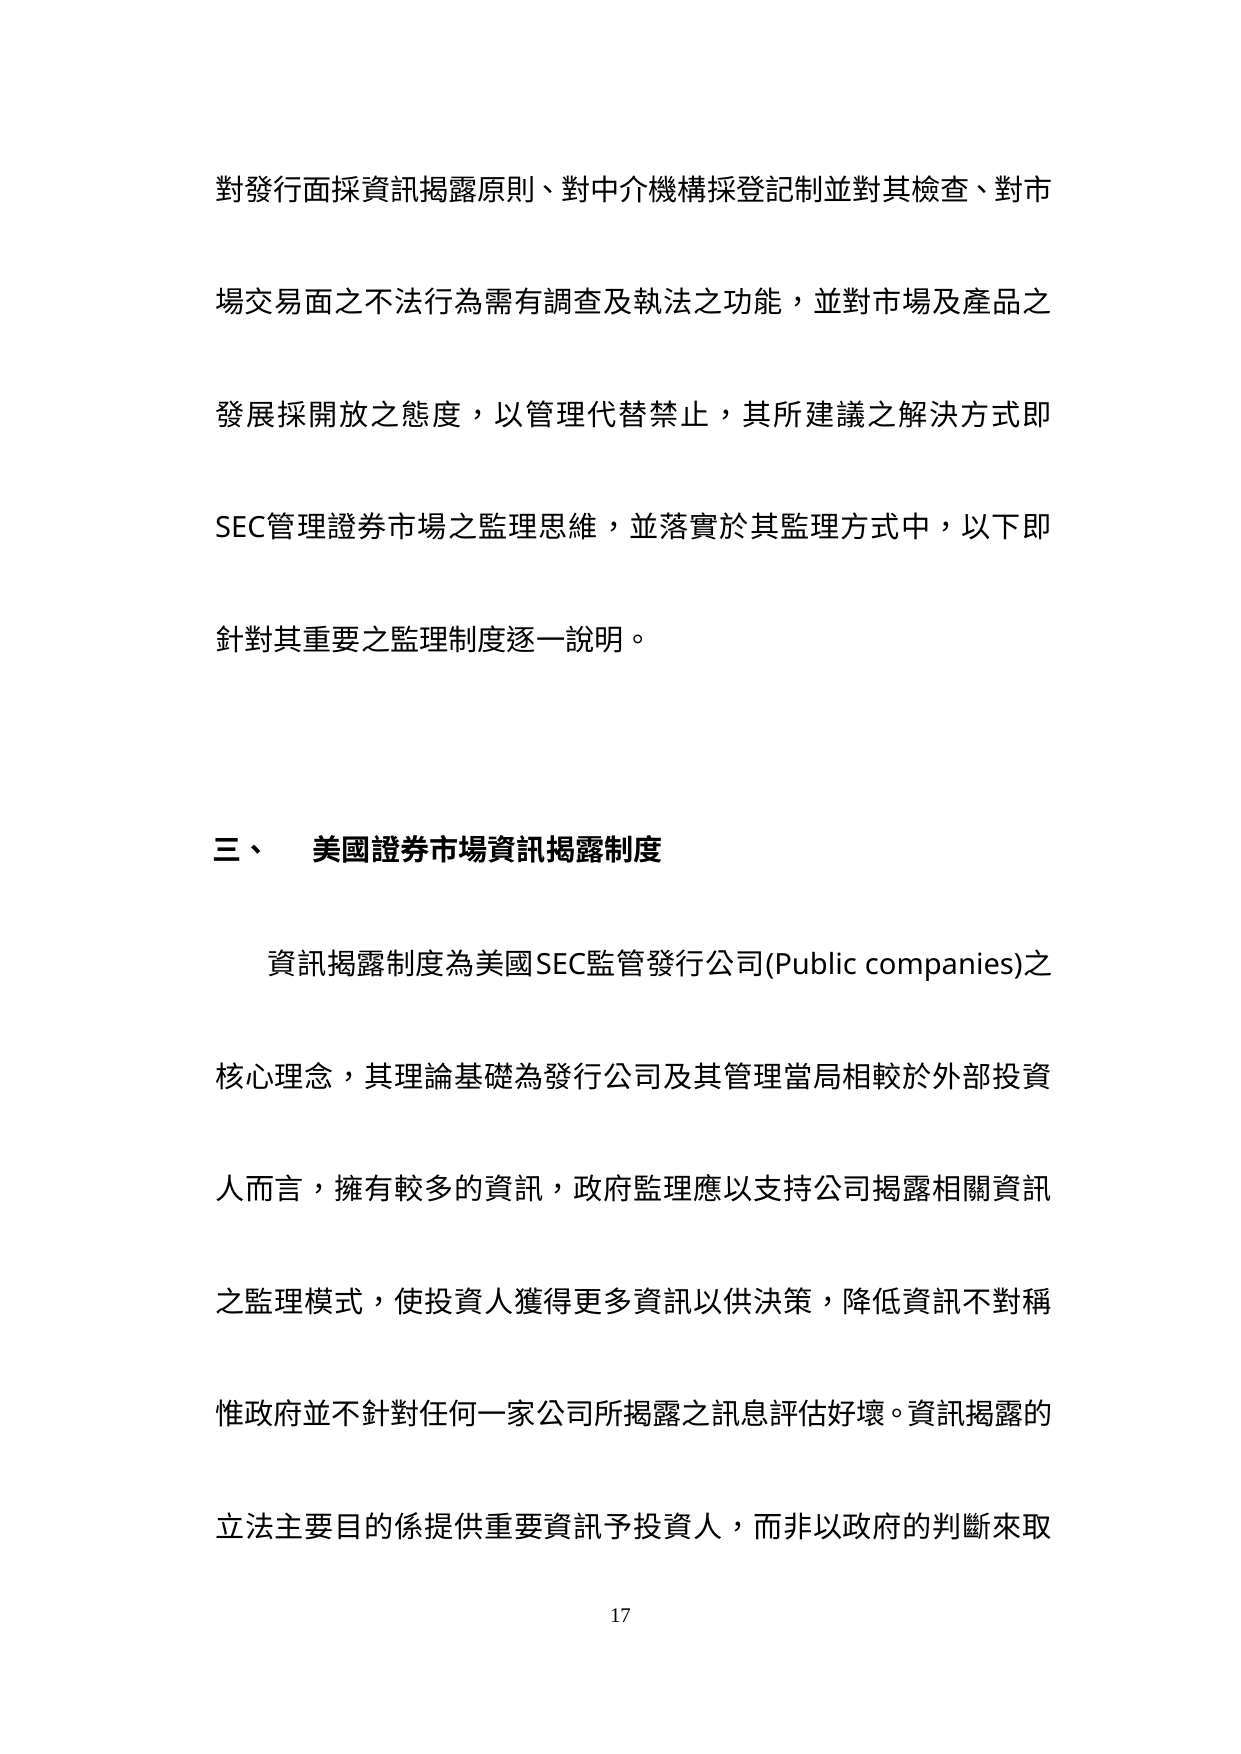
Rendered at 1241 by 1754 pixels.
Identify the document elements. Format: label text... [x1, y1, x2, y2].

text 對發行面採資訊揭露原則、對中介機構採登記制並對其檢查、對市場交易面之不法行為需有調查及執法之功能，並對市場及產品之發展採開放之態度，以管理代替禁止，其所建議之解決方式即SEC管理證券市場之監理思維，並落實於其監理方式中，以下即針對其重要之監理制度逐一說明。 [215, 150, 1053, 675]
text 資訊揭露制度為美國SEC監管發行公司(Public companies)之核心理念，其理論基礎為發行公司及其管理當局相較於外部投資人而言，擁有較多的資訊，政府監理應以支持公司揭露相關資訊之監理模式，使投資人獲得更多資訊以供決策，降低資訊不對稱，惟政府並不針對任何一家公司所揭露之訊息評估好壞。資訊揭露的立法主要目的係提供重要資訊予投資人，而非以政府的判斷來取代投資人的判斷。 [215, 924, 1053, 1562]
subtitle 美國證券市場資訊揭露制度 [212, 810, 1053, 885]
